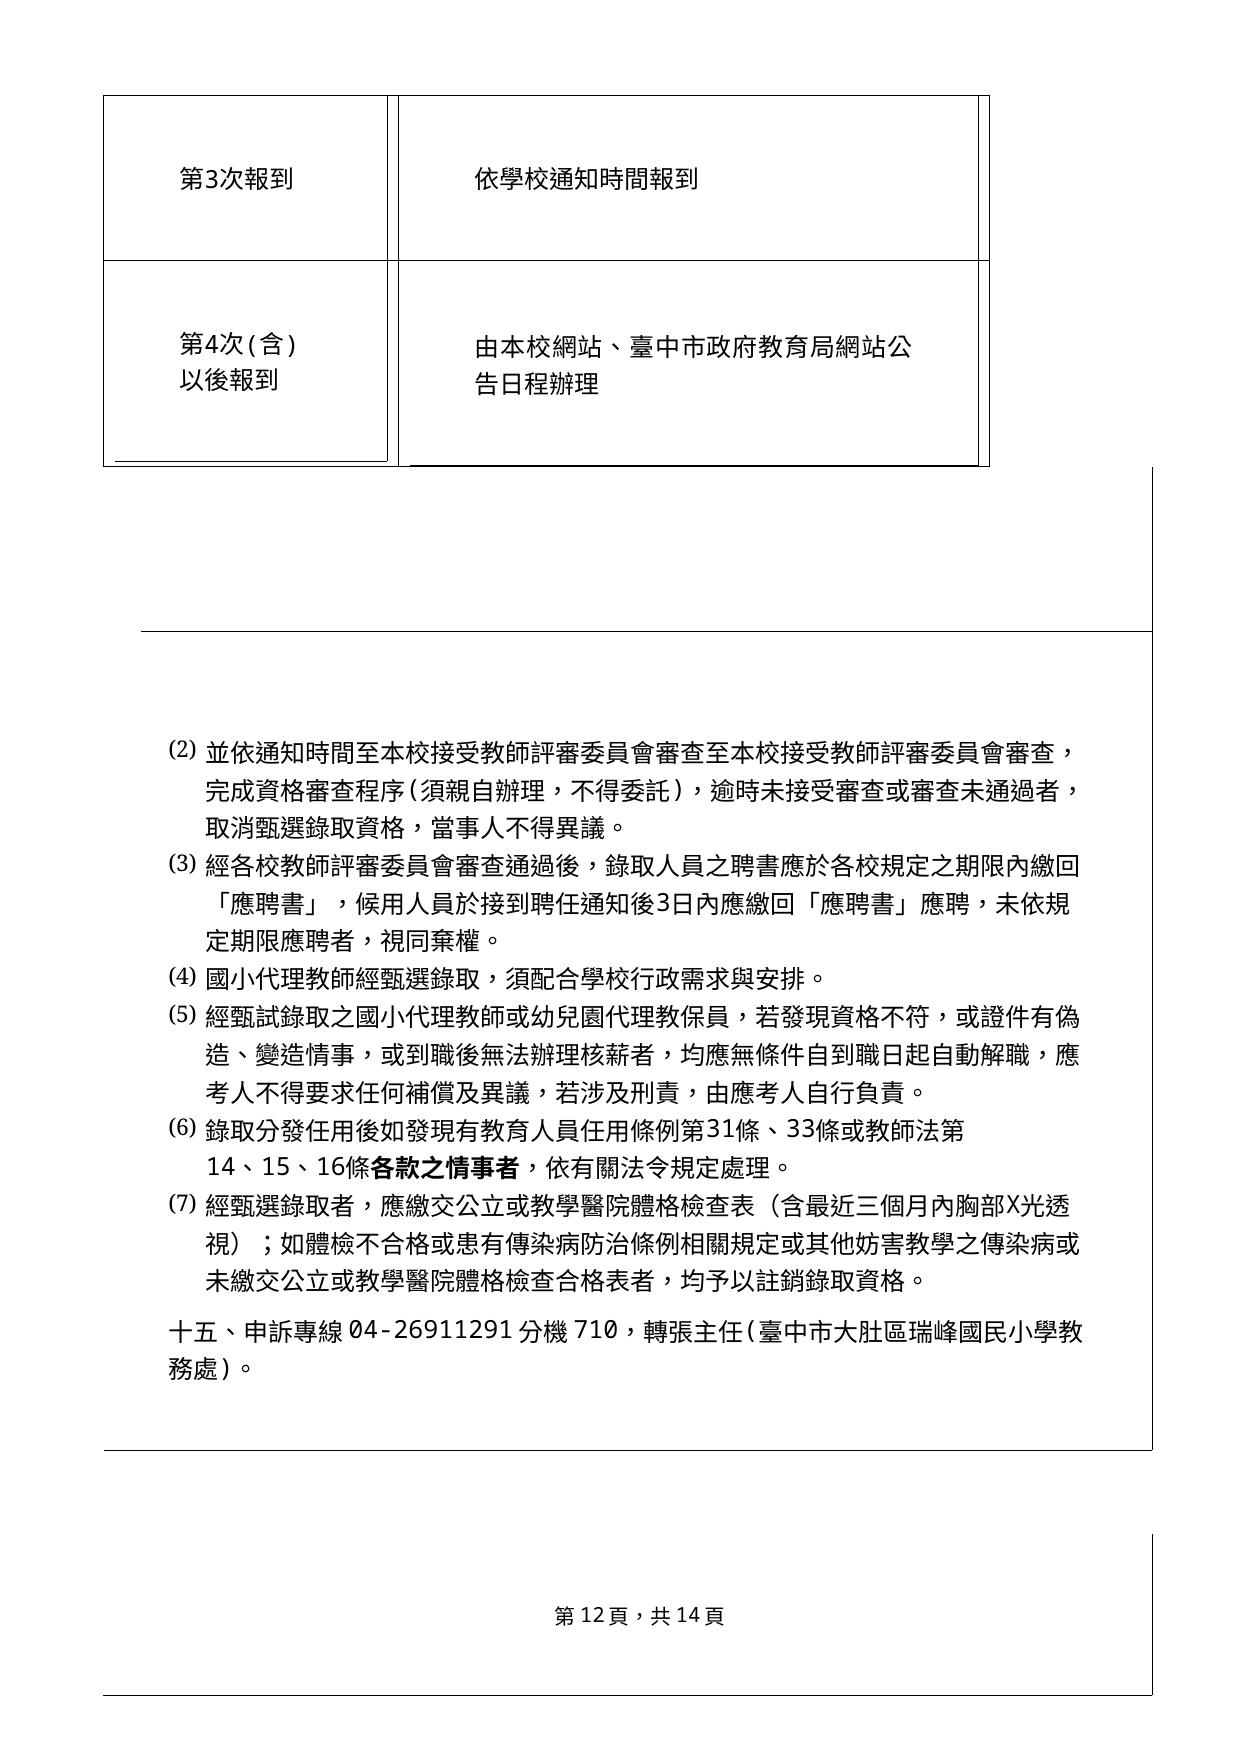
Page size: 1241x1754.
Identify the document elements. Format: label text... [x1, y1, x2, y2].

table_cell 依學校通知時間報到 [399, 96, 978, 260]
list 國小代理教師經甄選錄取，須配合學校行政需求與安排。 [103, 894, 1152, 932]
table_cell 第3次報到 [104, 96, 387, 260]
subtitle 十五、申訴專線04-26911291分機710，轉張主任(臺中市大肚區瑞峰國民小學教務處)。 [103, 1246, 1152, 1450]
table_cell [979, 96, 989, 260]
list 經甄選錄取者，應繳交公立或教學醫院體格檢查表（含最近三個月內胸部X光透視）；如體檢不合格或患有傳染病防治條例相關規定或其他妨害教學之傳染病或未繳交公立或教學醫院體格檢查合格表者，均予以註銷錄取資格。 [103, 1121, 1152, 1246]
list 錄取分發任用後如發現有教育人員任用條例第31條、33條或教師法第14、15、16條各款之情事者，依有關法令規定處理。 [103, 1045, 1152, 1121]
list 經各校教師評審委員會審查通過後，錄取人員之聘書應於各校規定之期限內繳回「應聘書」，候用人員於接到聘任通知後3日內應繳回「應聘書」應聘，未依規定期限應聘者，視同棄權。 [103, 781, 1152, 894]
table_cell [979, 261, 989, 466]
list 經甄試錄取之國小代理教師或幼兒園代理教保員，若發現資格不符，或證件有偽造、變造情事，或到職後無法辦理核薪者，均應無條件自到職日起自動解職，應考人不得要求任何補償及異議，若涉及刑責，由應考人自行負責。 [103, 932, 1152, 1045]
list 並依通知時間至本校接受教師評審委員會審查至本校接受教師評審委員會審查，完成資格審查程序(須親自辦理，不得委託)，逾時未接受審查或審查未通過者，取消甄選錄取資格，當事人不得異議。 [103, 667, 1152, 781]
table_cell [388, 96, 398, 260]
table_cell 由本校網站、臺中市政府教育局網站公告日程辦理 [399, 261, 978, 466]
table_cell 第4次(含)以後報到 [104, 261, 398, 466]
